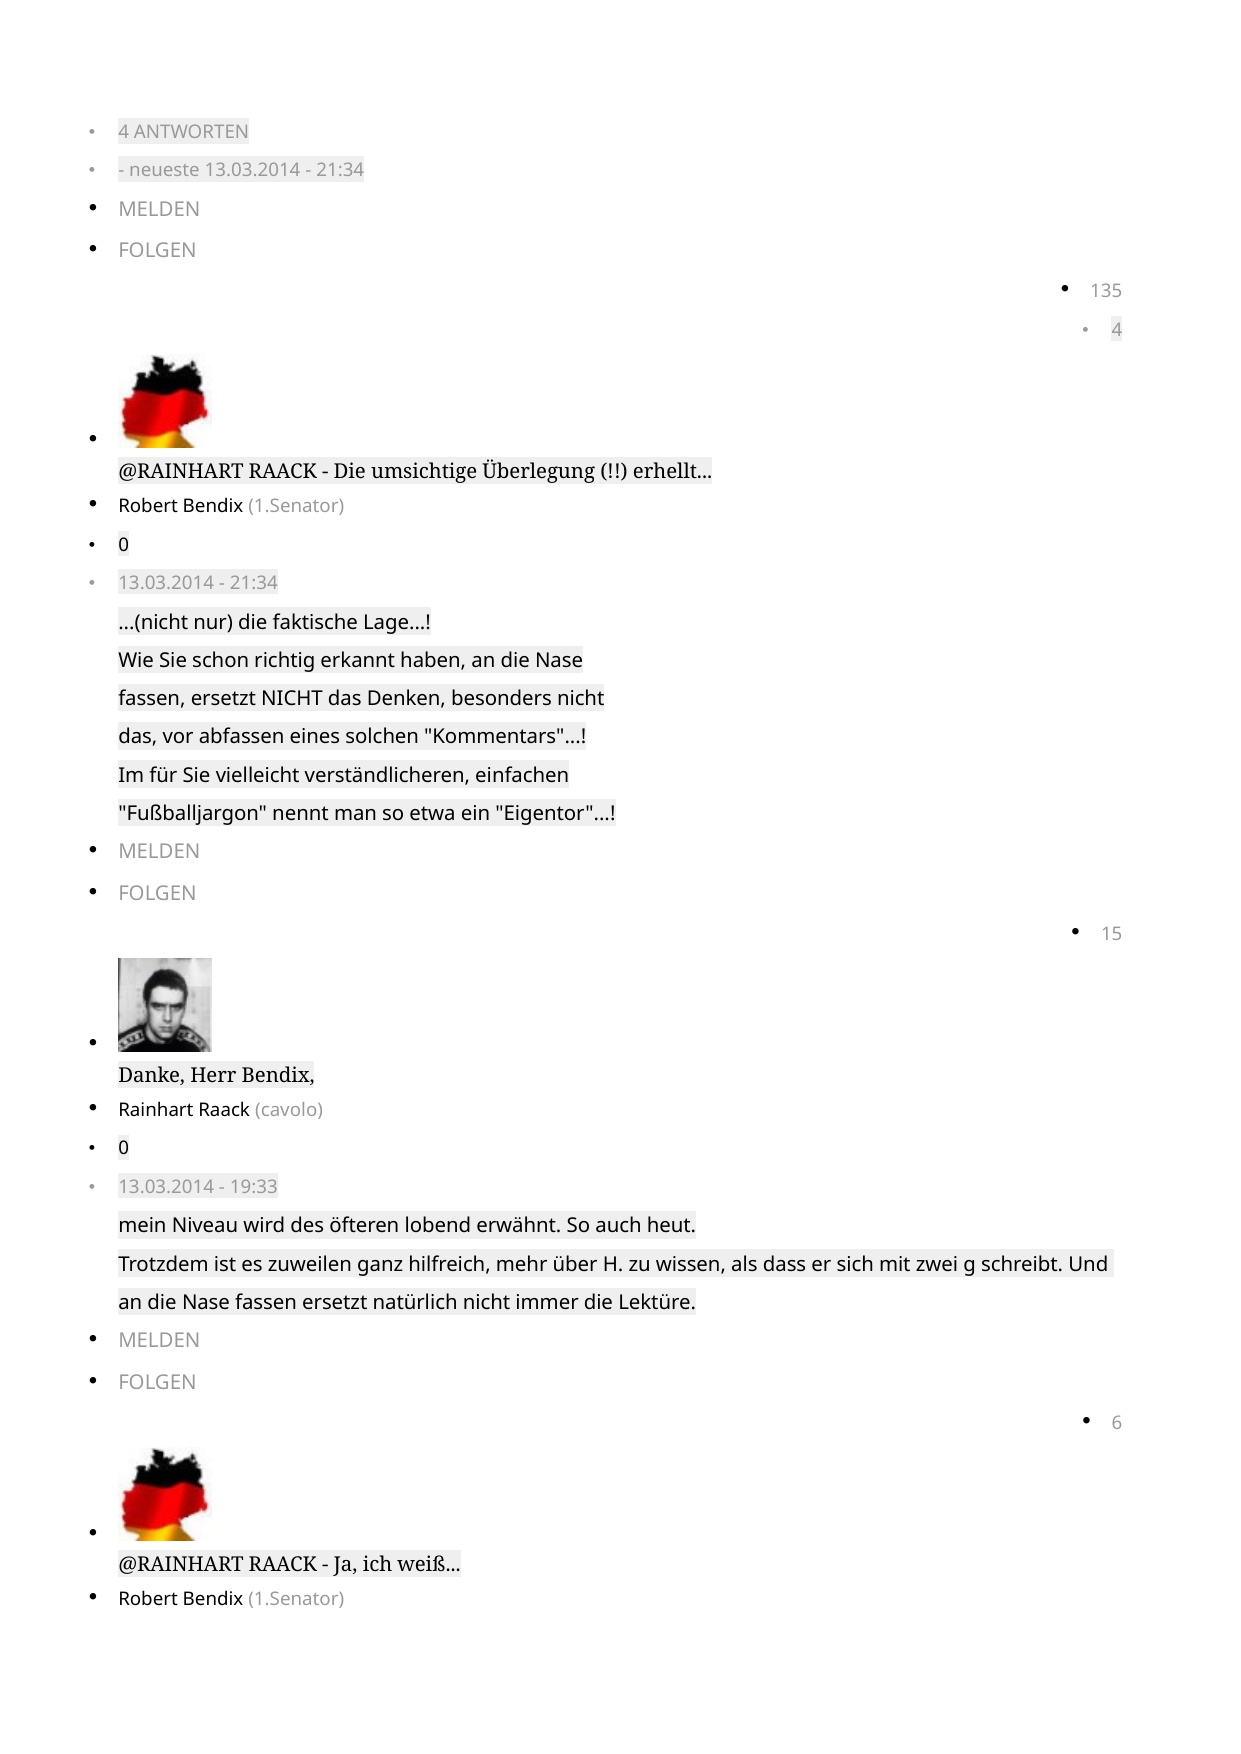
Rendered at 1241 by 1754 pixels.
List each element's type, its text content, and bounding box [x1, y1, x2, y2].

list Danke, Herr Bendix, [118, 1061, 1122, 1088]
list MELDEN [118, 837, 1122, 864]
picture [118, 958, 212, 1052]
list 15 [118, 920, 1122, 945]
list 4 ANTWORTEN [118, 118, 1122, 144]
list 0 [118, 1135, 1122, 1160]
list Robert Bendix (1.Senator) [118, 493, 1122, 518]
list 13.03.2014 - 19:33 [118, 1173, 1122, 1198]
list ...(nicht nur) die faktische Lage...! Wie Sie schon richtig erkannt haben, an die Nase fassen, ersetzt NICHT das Denken, besonders nicht das, vor abfassen eines solchen "Kommentars"...! Im für Sie vielleicht verständlicheren, einfachen "Fußballjargon" nennt man so etwa ein "Eigentor"...! [118, 607, 1122, 826]
list - neueste 13.03.2014 - 21:34 [118, 156, 1122, 182]
picture [118, 354, 212, 448]
list Rainhart Raack (cavolo) [118, 1096, 1122, 1122]
list FOLGEN [118, 878, 1122, 906]
list mein Niveau wird des öfteren lobend erwähnt. So auch heut. Trotzdem ist es zuweilen ganz hilfreich, mehr über H. zu wissen, als dass er sich mit zwei g schreibt. Und an die Nase fassen ersetzt natürlich nicht immer die Lektüre. [118, 1211, 1122, 1315]
picture [118, 1447, 212, 1541]
list Robert Bendix (1.Senator) [118, 1586, 1122, 1611]
list 0 [118, 531, 1122, 556]
list 13.03.2014 - 21:34 [118, 569, 1122, 594]
list @RAINHART RAACK - Ja, ich weiß... [118, 1550, 1122, 1577]
list @RAINHART RAACK - Die umsichtige Überlegung (!!) erhellt... [118, 457, 1122, 484]
list FOLGEN [118, 236, 1122, 264]
list MELDEN [118, 1326, 1122, 1353]
list MELDEN [118, 194, 1122, 222]
list 135 [118, 278, 1122, 303]
list 6 [118, 1409, 1122, 1434]
list FOLGEN [118, 1367, 1122, 1395]
list 4 [118, 316, 1122, 341]
